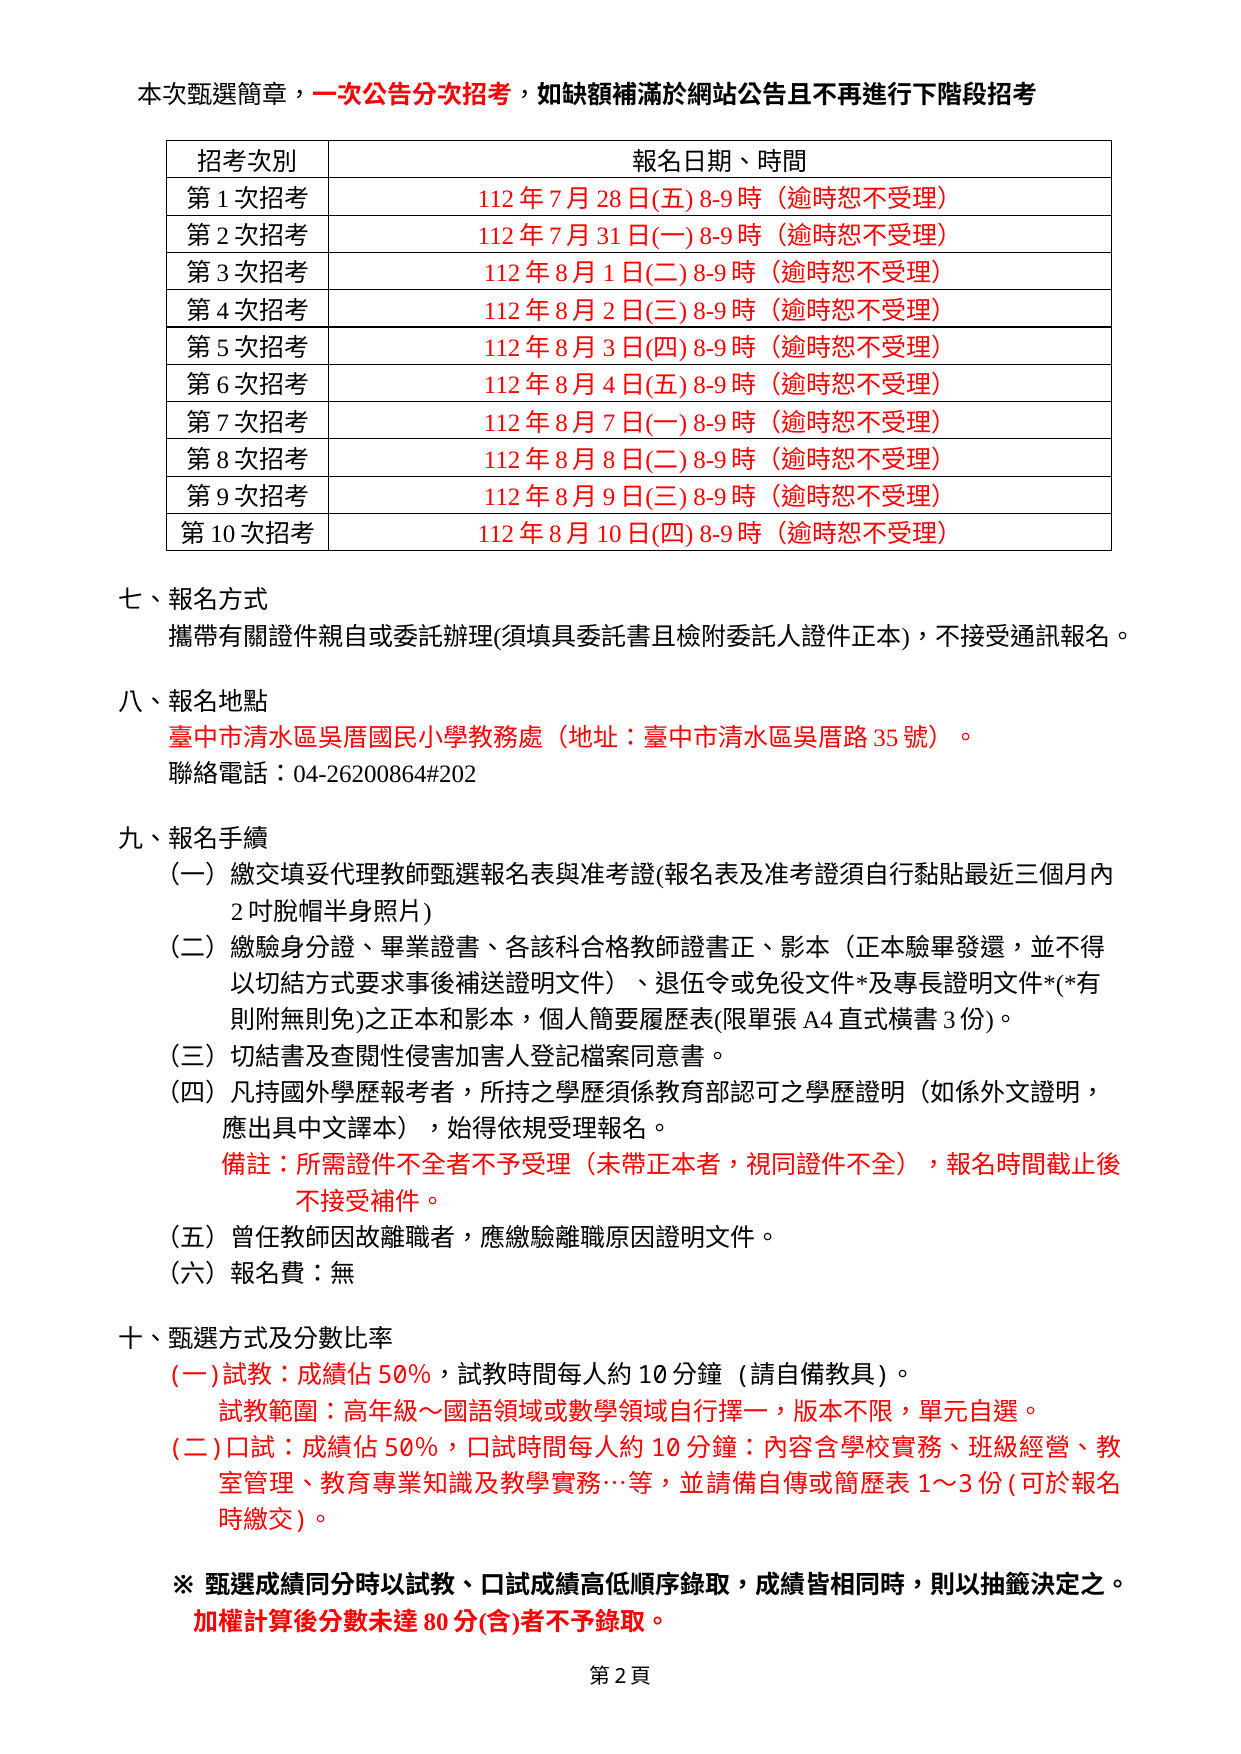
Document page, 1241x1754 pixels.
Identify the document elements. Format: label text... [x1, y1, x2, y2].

table_cell 112年7月28日(五) 8-9時（逾時恕不受理） [329, 178, 1111, 214]
table_cell 第5次招考 [167, 328, 328, 364]
table_cell 112年8月9日(三) 8-9時（逾時恕不受理） [329, 477, 1111, 513]
text 九、報名手續 [118, 819, 1122, 855]
text （四）凡持國外學歷報考者，所持之學歷須係教育部認可之學歷證明（如係外文證明，應出具中文譯本），始得依規受理報名。 [156, 1072, 1122, 1145]
table_cell 第4次招考 [167, 290, 328, 326]
text （一）繳交填妥代理教師甄選報名表與准考證(報名表及准考證須自行黏貼最近三個月內 [118, 855, 1122, 891]
list 甄選成績同分時以試教、口試成績高低順序錄取，成績皆相同時，則以抽籤決定之。 [168, 1565, 1122, 1601]
text (二)口試：成績佔50％，口試時間每人約10分鐘：內容含學校實務、班級經營、教室管理、教育專業知識及教學實務…等，並請備自傳或簡歷表1～3份(可於報名時繳交)。 [168, 1427, 1122, 1536]
table_cell 112年7月31日(一) 8-9時（逾時恕不受理） [329, 216, 1111, 252]
text （五）曾任教師因故離職者，應繳驗離職原因證明文件。 [156, 1217, 1122, 1254]
table_cell 112年8月10日(四) 8-9時（逾時恕不受理） [329, 514, 1111, 550]
table_cell 112年8月3日(四) 8-9時（逾時恕不受理） [329, 328, 1111, 364]
table_cell 112年8月1日(二) 8-9時（逾時恕不受理） [329, 253, 1111, 289]
table_cell 第6次招考 [167, 365, 328, 401]
text （二）繳驗身分證、畢業證書、各該科合格教師證書正、影本（正本驗畢發還，並不得以切結方式要求事後補送證明文件）、退伍令或免役文件*及專長證明文件*(*有則附無則免)之正本和影本，個人簡要履歷表(限單張A4直式橫書3份)。 [156, 927, 1122, 1036]
text 七、報名方式 攜帶有關證件親自或委託辦理(須填具委託書且檢附委託人證件正本)，不接受通訊報名。 [118, 580, 1122, 652]
text （六）報名費：無 [156, 1254, 1122, 1290]
text 2吋脫帽半身照片) [118, 891, 1122, 927]
table_header 招考次別 [167, 141, 328, 177]
table_cell 第9次招考 [167, 477, 328, 513]
table_cell 第10次招考 [167, 514, 328, 550]
text 試教範圍：高年級～國語領域或數學領域自行擇一，版本不限，單元自選。 [143, 1391, 1122, 1427]
table_cell 第7次招考 [167, 402, 328, 438]
table_cell 112年8月8日(二) 8-9時（逾時恕不受理） [329, 439, 1111, 476]
table_header 報名日期、時間 [329, 141, 1111, 177]
text 備註：所需證件不全者不予受理（未帶正本者，視同證件不全），報名時間截止後不接受補件。 [221, 1145, 1122, 1217]
text 十、甄選方式及分數比率 [118, 1319, 1122, 1355]
text (一)試教：成績佔50％，試教時間每人約10分鐘 (請自備教具)。 [167, 1355, 1122, 1391]
text 本次甄選簡章，一次公告分次招考，如缺額補滿於網站公告且不再進行下階段招考 [118, 75, 1122, 111]
text 加權計算後分數未達80分(含)者不予錄取。 [118, 1601, 1122, 1637]
table_cell 第8次招考 [167, 439, 328, 476]
table_cell 第2次招考 [167, 216, 328, 252]
table_cell 112年8月4日(五) 8-9時（逾時恕不受理） [329, 365, 1111, 401]
text 聯絡電話：04-26200864#202 [168, 754, 1122, 790]
table_cell 112年8月2日(三) 8-9時（逾時恕不受理） [329, 290, 1111, 326]
table_cell 第1次招考 [167, 178, 328, 214]
table_cell 第3次招考 [167, 253, 328, 289]
text 八、報名地點 臺中市清水區吳厝國民小學教務處（地址：臺中市清水區吳厝路35號）。 [118, 681, 1122, 754]
table_cell 112年8月7日(一) 8-9時（逾時恕不受理） [329, 402, 1111, 438]
text （三）切結書及查閱性侵害加害人登記檔案同意書。 [156, 1036, 1122, 1072]
